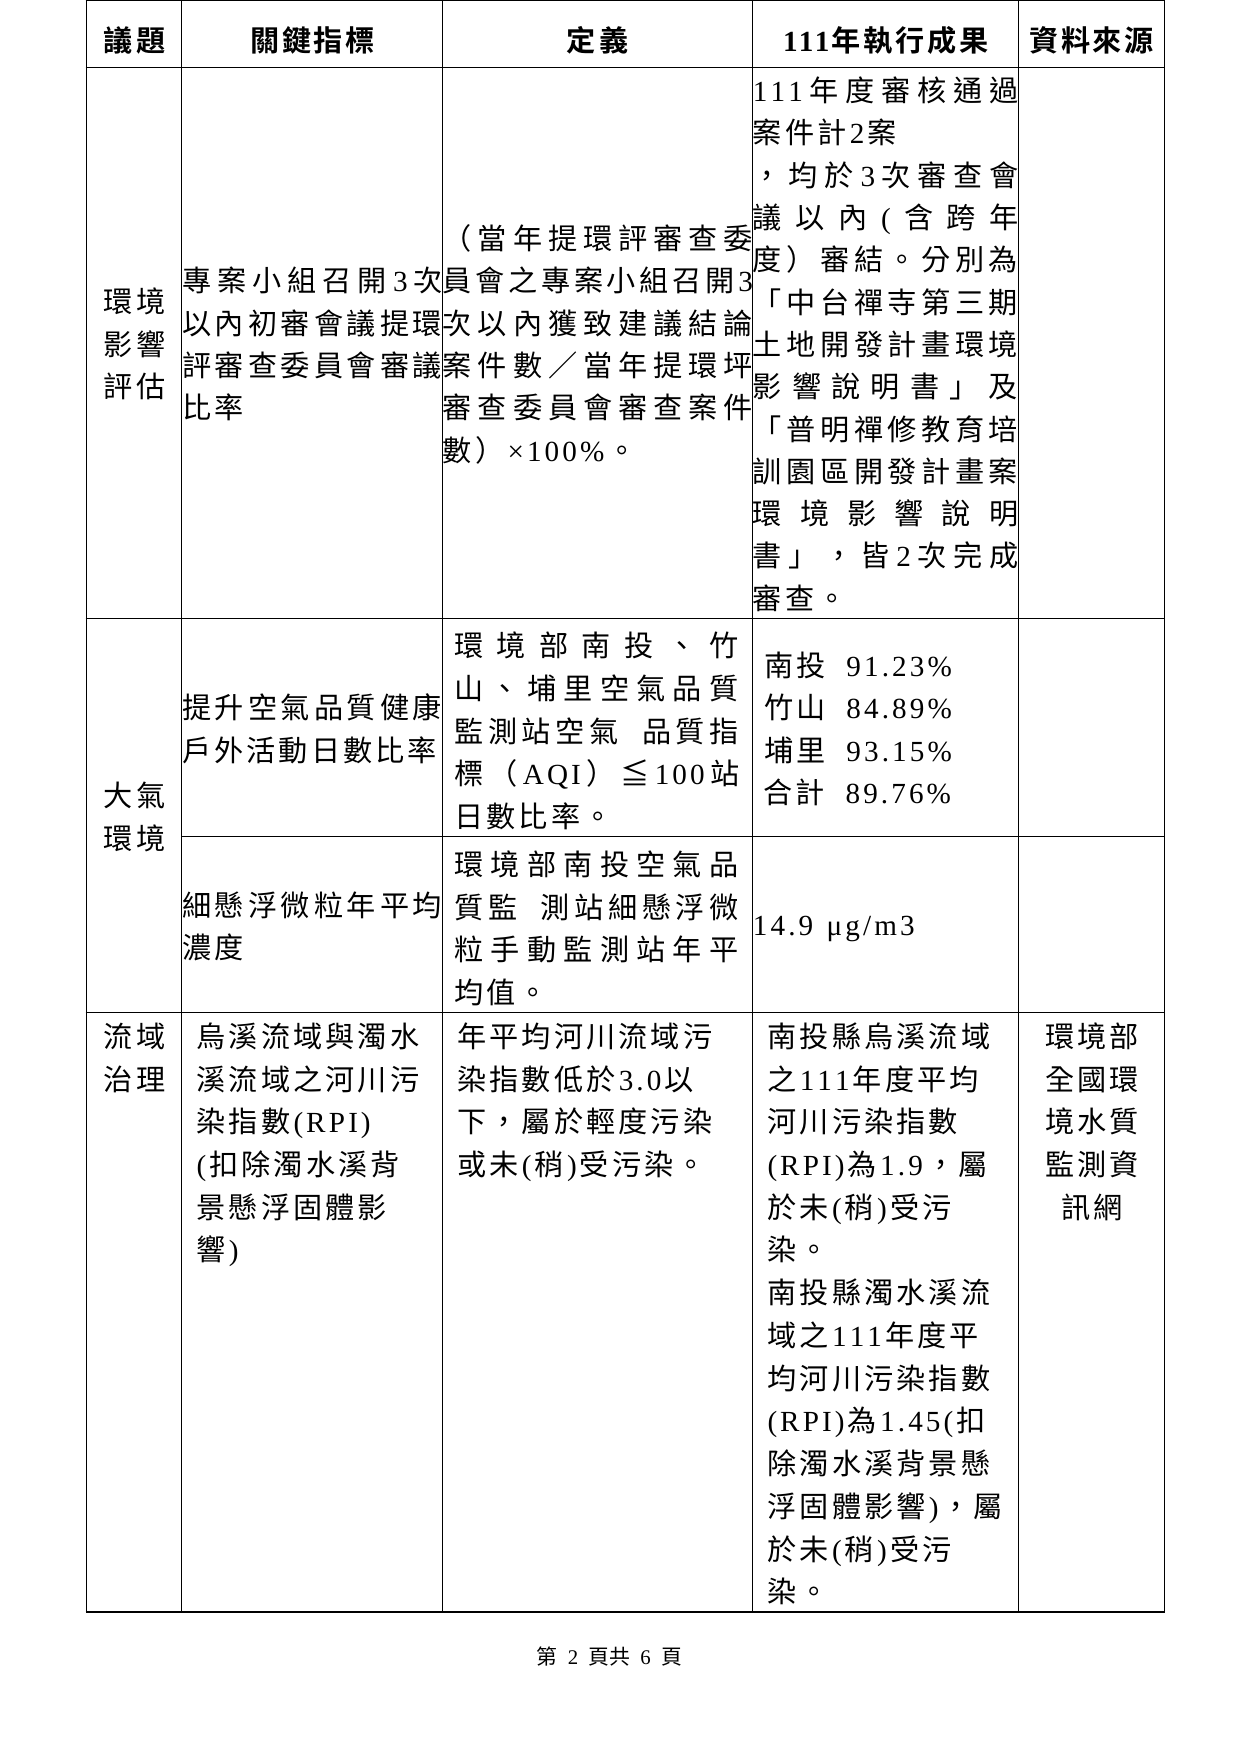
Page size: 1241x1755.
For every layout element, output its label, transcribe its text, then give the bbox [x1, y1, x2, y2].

table_cell [1019, 837, 1164, 1012]
table_header 關鍵指標 [182, 1, 442, 67]
table_cell 南投 91.23% 竹山 84.89% 埔里 93.15% 合計 89.76% [753, 619, 1018, 836]
table_cell [1019, 68, 1164, 617]
table_header 111年執行成果 [753, 1, 1018, 67]
table_cell 流域治理 [87, 1013, 181, 1611]
table_cell 細懸浮微粒年平均濃度 [182, 837, 442, 1012]
table_cell 環境影響評估 [87, 68, 181, 617]
table_cell 年平均河川流域污染指數低於3.0以下，屬於輕度污染或未(稍)受污染。 [443, 1013, 752, 1611]
table_cell 南投縣烏溪流域之111年度平均河川污染指數(RPI)為1.9，屬於未(稍)受污染。 南投縣濁水溪流域之111年度平均河川污染指數(RPI)為1.45(扣除濁水溪背景懸浮固體影響)，屬於未(稍)受污染。 [753, 1013, 1018, 1611]
table_cell 烏溪流域與濁水溪流域之河川污染指數(RPI) (扣除濁水溪背景懸浮固體影響) [182, 1013, 442, 1611]
table_cell 環境部南投、竹山、埔里空氣品質監測站空氣 品質指標（AQI）≦100站日數比率。 [443, 619, 752, 836]
table_cell 專案小組召開3次以內初審會議提環評審查委員會審議比率 [182, 68, 442, 617]
table_cell [1019, 619, 1164, 836]
table_header 資料來源 [1019, 1, 1164, 67]
table_cell 環境部全國環境水質監測資訊網 [1019, 1013, 1164, 1611]
table_cell （當年提環評審查委員會之專案小組召開3次以內獲致建議結論案件數／當年提環坪審查委員會審查案件數）×100%。 [443, 68, 752, 617]
table_header 議題 [87, 1, 181, 67]
table_cell 14.9 μg/m3 [753, 837, 1018, 1012]
table_cell 提升空氣品質健康戶外活動日數比率 [182, 619, 442, 836]
table_header 定義 [443, 1, 752, 67]
table_cell 環境部南投空氣品質監 測站細懸浮微粒手動監測站年平均值。 [443, 837, 752, 1012]
table_cell 大氣環境 [87, 619, 181, 1012]
table_cell 111年度審核通過案件計2案 ，均於3次審查會議以內(含跨年度）審結。分別為「中台禪寺第三期土地開發計畫環境影響說明書」及「普明禪修教育培訓園區開發計畫案環境影響說明書」，皆2次完成審查。 [753, 68, 1018, 617]
